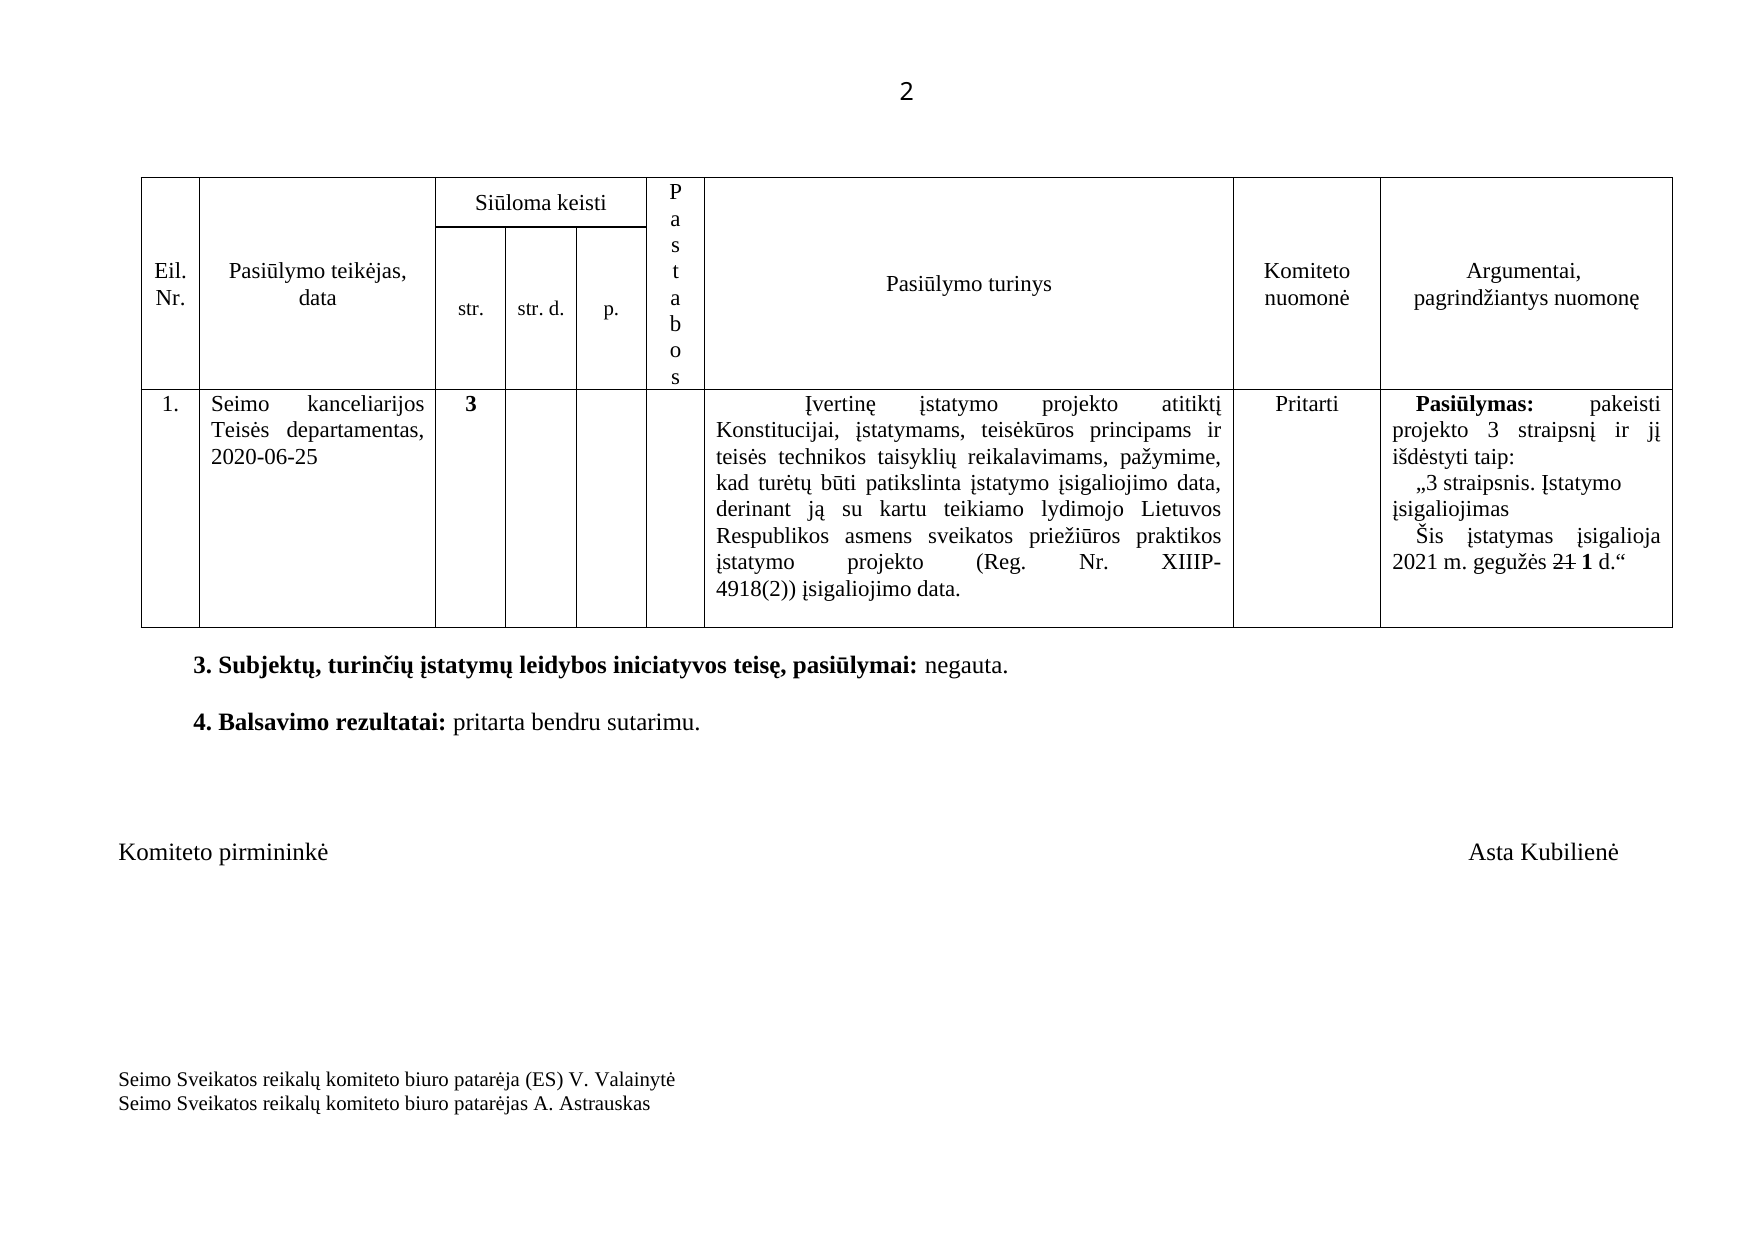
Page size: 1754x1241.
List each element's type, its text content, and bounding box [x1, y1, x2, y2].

table_header Argumentai, pagrindžiantys nuomonę [1381, 178, 1672, 389]
text 4. Balsavimo rezultatai: pritarta bendru sutarimu. [118, 707, 1695, 736]
table_cell [577, 390, 646, 627]
table_cell Seimo kanceliarijos Teisės departamentas, 2020-06-25 [200, 390, 435, 627]
table_cell 3 [436, 390, 505, 627]
table_cell [647, 390, 704, 627]
table_cell Pasiūlymas: pakeisti projekto 3 straipsnį ir jį išdėstyti taip: „3 straipsnis. Įstatymo įsigaliojimas Šis įstatymas įsigalioja 2021 m. gegužės 21 1 d.“ [1381, 390, 1672, 627]
table_cell 1. [142, 390, 199, 627]
table_header Komiteto nuomonė [1234, 178, 1380, 389]
table_cell Pritarti [1234, 390, 1380, 627]
table_cell [506, 390, 576, 627]
table_header Eil. Nr. [142, 178, 199, 389]
text Seimo Sveikatos reikalų komiteto biuro patarėja (ES) V. Valainytė [118, 1067, 1695, 1091]
table_cell p. [577, 228, 646, 389]
text Komiteto pirmininkė Asta Kubilienė [118, 837, 1695, 866]
table_cell Įvertinę įstatymo projekto atitiktį Konstitucijai, įstatymams, teisėkūros principams ir teisės technikos taisyklių reikalavimams, pažymime, kad turėtų būti patikslinta įstatymo įsigaliojimo data, derinant ją su kartu teikiamo lydimojo Lietuvos Respublikos asmens sveikatos priežiūros praktikos įstatymo projekto (Reg. Nr. XIIIP-4918(2)) įsigaliojimo data. [705, 390, 1233, 627]
table_cell str. [436, 228, 505, 389]
text 3. Subjektų, turinčių įstatymų leidybos iniciatyvos teisę, pasiūlymai: negauta. [118, 650, 1695, 679]
table_header Siūloma keisti [436, 178, 646, 226]
table_header Pastabos [647, 178, 704, 389]
table_header Pasiūlymo turinys [705, 178, 1233, 389]
text Seimo Sveikatos reikalų komiteto biuro patarėjas A. Astrauskas [118, 1091, 1695, 1115]
table_header Pasiūlymo teikėjas, data [200, 178, 435, 389]
table_cell str. d. [506, 228, 576, 389]
